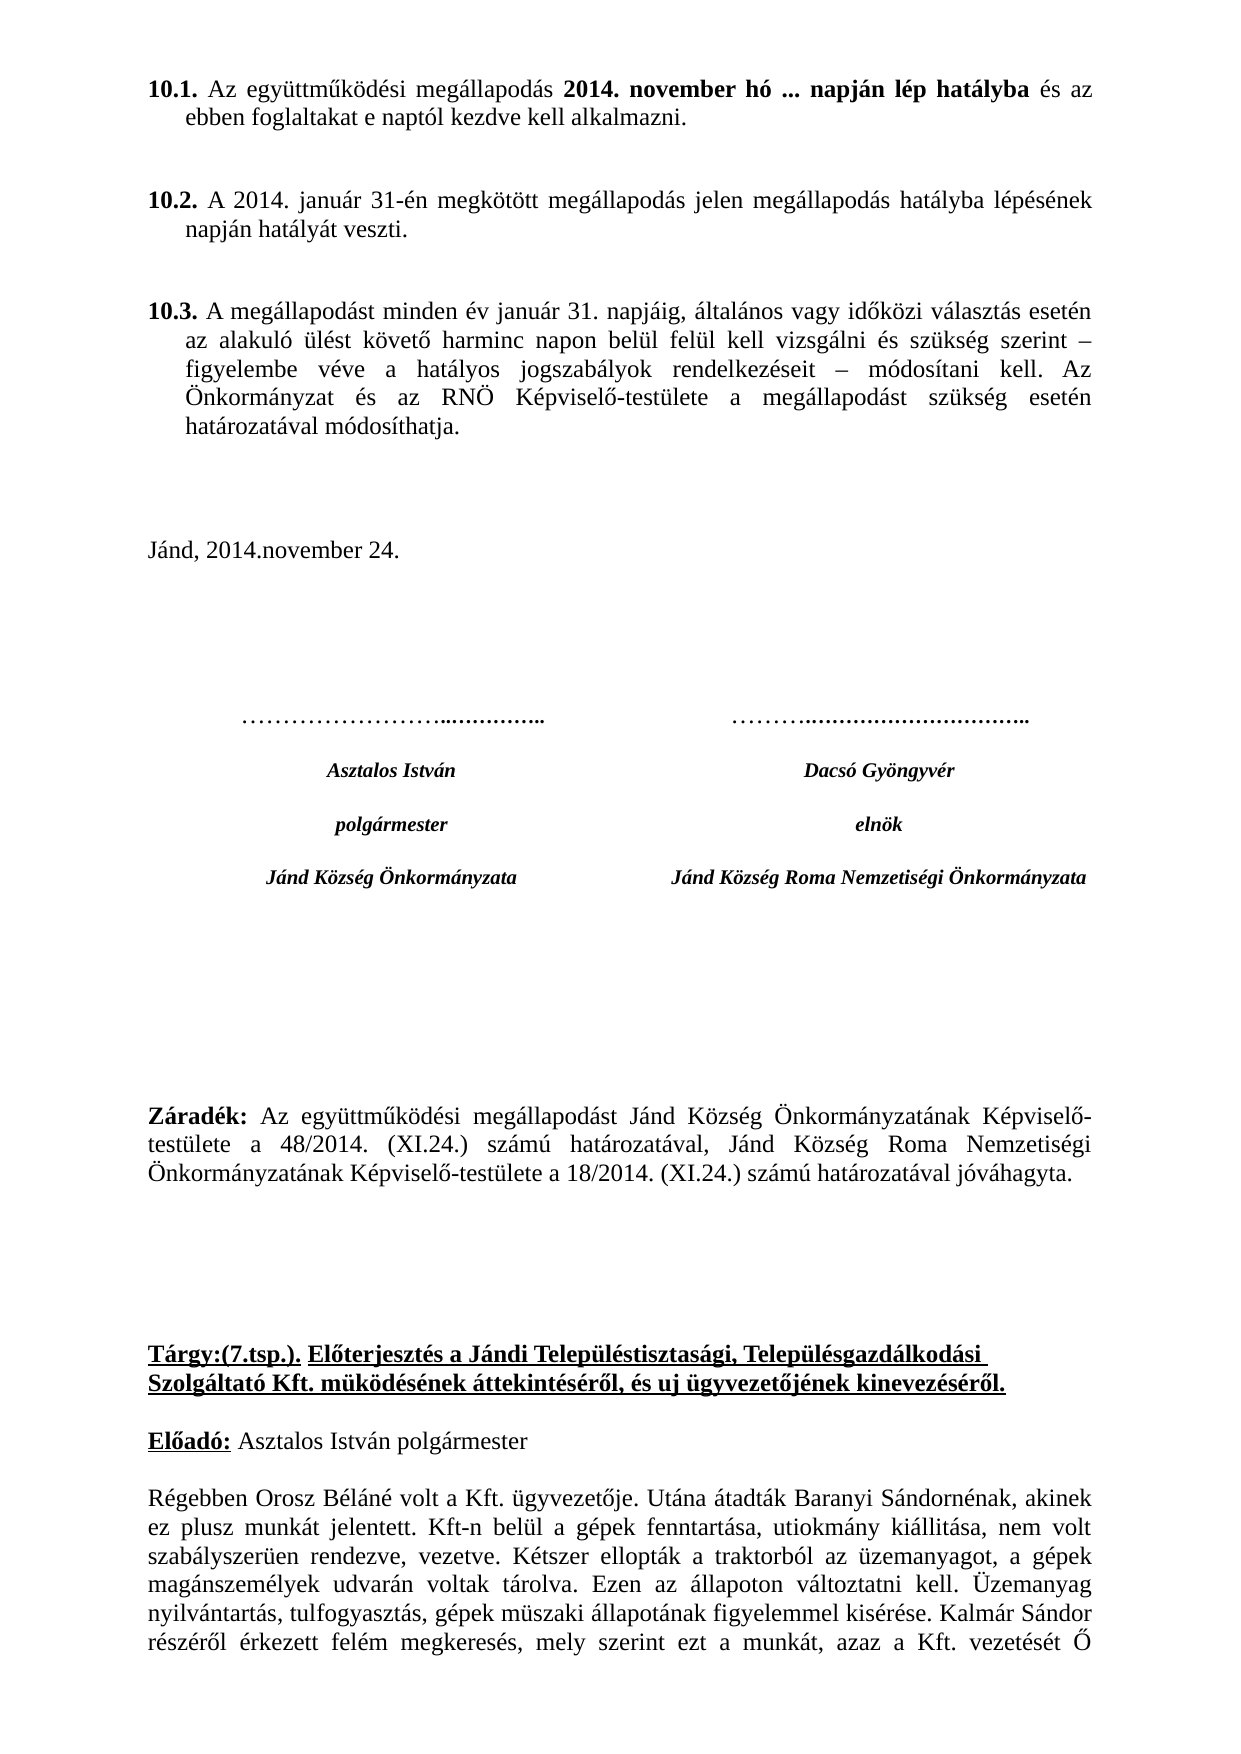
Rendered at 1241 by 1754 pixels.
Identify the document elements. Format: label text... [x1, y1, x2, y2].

text 10.3. A megállapodást minden év január 31. napjáig, általános vagy időközi választás esetén az alakuló ülést követő harminc napon belül felül kell vizsgálni és szükség szerint – figyelembe véve a hatályos jogszabályok rendelkezéseit – módosítani kell. Az Önkormányzat és az RNÖ Képviselő-testülete a megállapodást szükség esetén határozatával módosíthatja. [148, 296, 1093, 440]
text 10.1. Az együttműködési megállapodás 2014. november hó ... napján lép hatályba és az ebben foglaltakat e naptól kezdve kell alkalmazni. [148, 74, 1093, 131]
text Jánd, 2014.november 24. [148, 535, 1093, 564]
text Záradék: Az együttműködési megállapodást Jánd Község Önkormányzatának Képviselő-testülete a 48/2014. (XI.24.) számú határozatával, Jánd Község Roma Nemzetiségi Önkormányzatának Képviselő-testülete a 18/2014. (XI.24.) számú határozatával jóváhagyta. [148, 1101, 1093, 1187]
table_header ……….………………………….. Dacsó Gyöngyvér elnök Jánd Község Roma Nemzetiségi Önkormányzata [636, 700, 1093, 919]
text Tárgy:(7.tsp.). Előterjesztés a Jándi Településtisztasági, Településgazdálkodási Szolgáltató Kft. müködésének áttekintéséről, és uj ügyvezetőjének kinevezéséről. [148, 1339, 1093, 1397]
table_header [148, 700, 1093, 977]
text Régebben Orosz Béláné volt a Kft. ügyvezetője. Utána átadták Baranyi Sándornénak, akinek ez plusz munkát jelentett. Kft-n belül a gépek fenntartása, utiokmány kiállitása, nem volt szabályszerüen rendezve, vezetve. Kétszer ellopták a traktorból az üzemanyagot, a gépek magánszemélyek udvarán voltak tárolva. Ezen az állapoton változtatni kell. Üzemanyag nyilvántartás, tulfogyasztás, gépek müszaki állapotának figyelemmel kisérése. Kalmár Sándor részéről érkezett felém megkeresés, mely szerint ezt a munkát, azaz a Kft. vezetését Ő [148, 1483, 1093, 1656]
table_header ……………………..………….. Asztalos István polgármester Jánd Község Önkormányzata [149, 700, 636, 919]
text 10.2. A 2014. január 31-én megkötött megállapodás jelen megállapodás hatályba lépésének napján hatályát veszti. [148, 185, 1093, 242]
text Előadó: Asztalos István polgármester [148, 1426, 1093, 1454]
